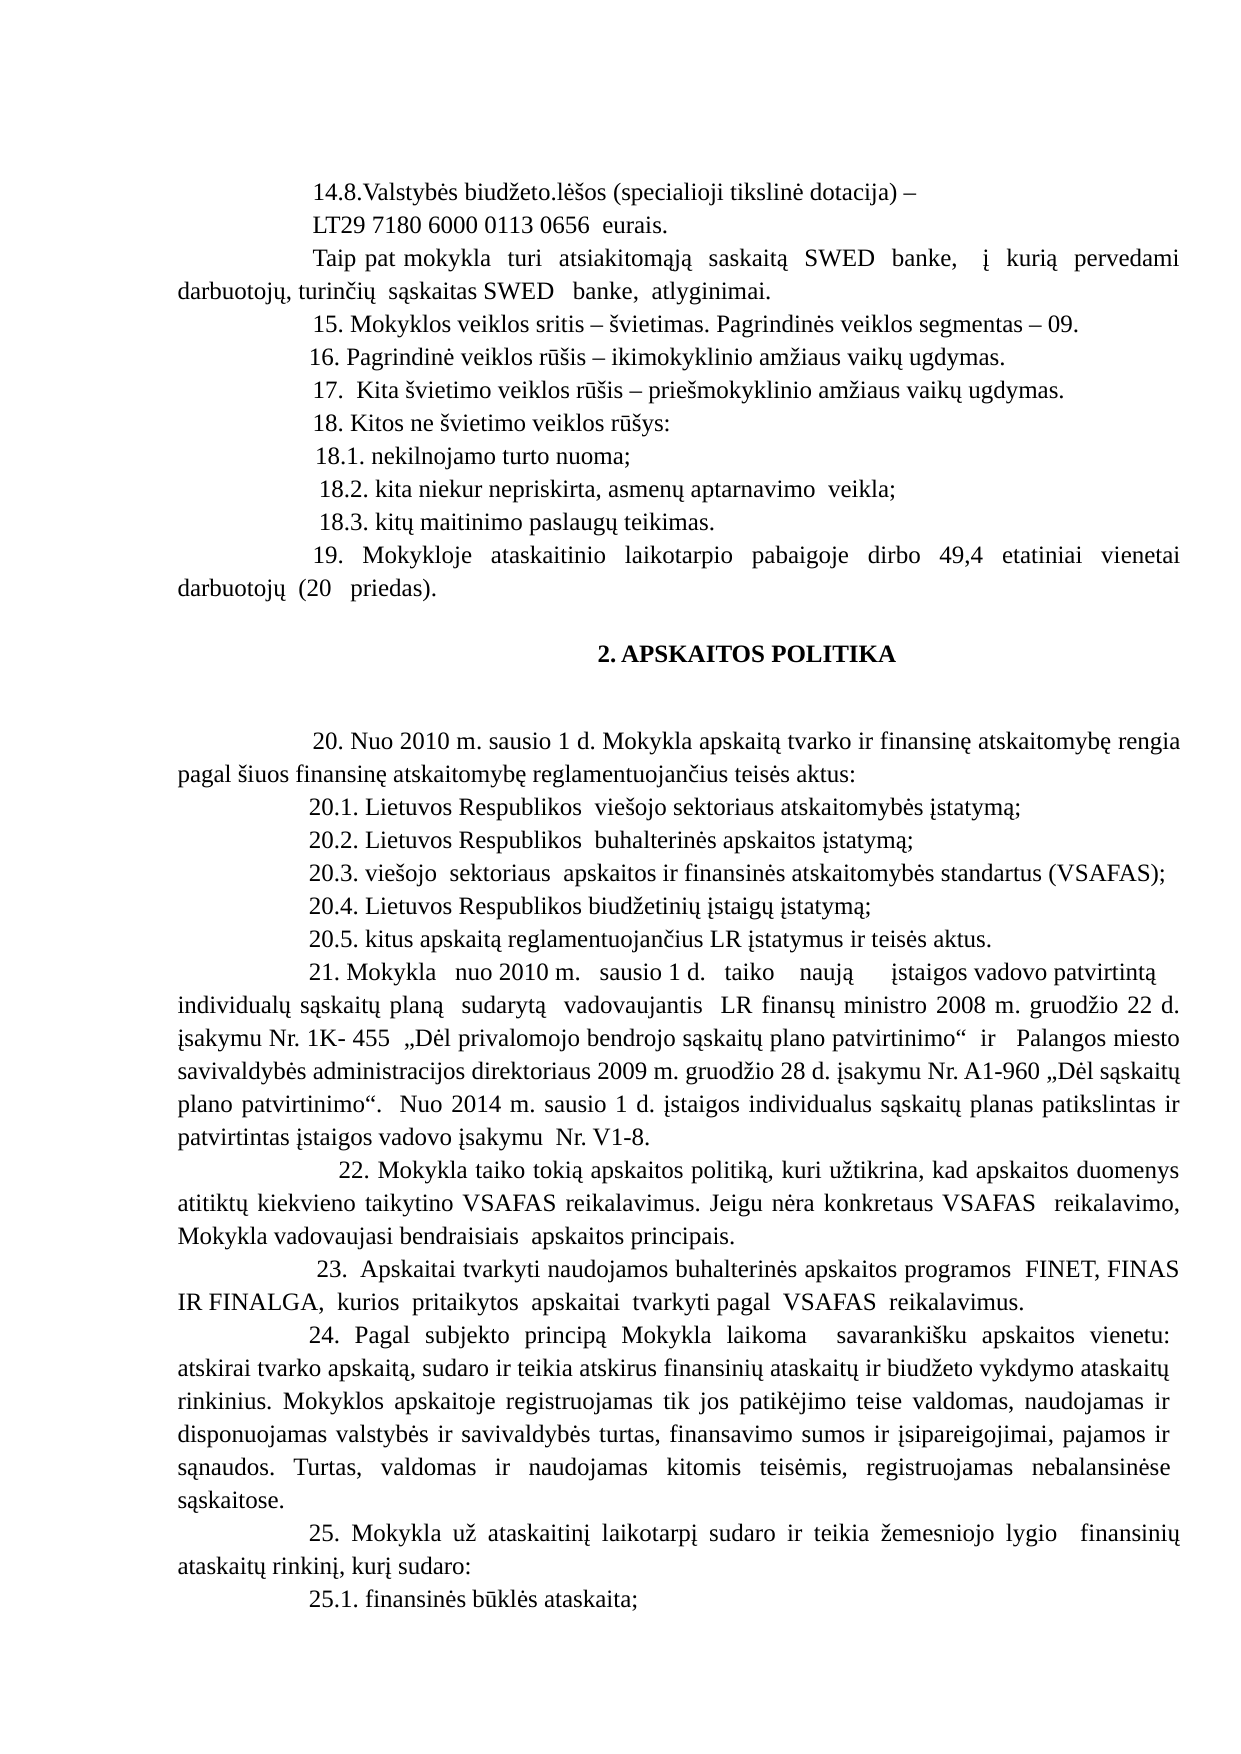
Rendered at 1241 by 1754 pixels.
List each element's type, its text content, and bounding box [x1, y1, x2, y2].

text 24. Pagal subjekto principą Mokykla laikoma savarankišku apskaitos vienetu: atskirai tvarko apskaitą, sudaro ir teikia atskirus finansinių ataskaitų ir biudžeto vykdymo ataskaitų rinkinius. Mokyklos apskaitoje registruojamas tik jos patikėjimo teise valdomas, naudojamas ir disponuojamas valstybės ir savivaldybės turtas, finansavimo sumos ir įsipareigojimai, pajamos ir sąnaudos. Turtas, valdomas ir naudojamas kitomis teisėmis, registruojamas nebalansinėse sąskaitose. [177, 1320, 1171, 1514]
text 20.3. viešojo sektoriaus apskaitos ir finansinės atskaitomybės standartus (VSAFAS); [177, 858, 1181, 887]
text 18.2. kita niekur nepriskirta, asmenų aptarnavimo veikla; [177, 474, 1181, 503]
text individualų sąskaitų planą sudarytą vadovaujantis LR finansų ministro 2008 m. gruodžio 22 d. įsakymu Nr. 1K- 455 „Dėl privalomojo bendrojo sąskaitų plano patvirtinimo“ ir Palangos miesto savivaldybės administracijos direktoriaus 2009 m. gruodžio 28 d. įsakymu Nr. A1-960 „Dėl sąskaitų plano patvirtinimo“. Nuo 2014 m. sausio 1 d. įstaigos individualus sąskaitų planas patikslintas ir patvirtintas įstaigos vadovo įsakymu Nr. V1-8. [177, 990, 1181, 1151]
text 18.1. nekilnojamo turto nuoma; [177, 441, 1181, 470]
text 17. Kita švietimo veiklos rūšis – priešmokyklinio amžiaus vaikų ugdymas. [177, 375, 1181, 404]
text 14.8.Valstybės biudžeto.lėšos (specialioji tikslinė dotacija) – [177, 177, 1181, 206]
text Taip pat mokykla turi atsiakitomąją saskaitą SWED banke, į kurią pervedami darbuotojų, turinčių sąskaitas SWED banke, atlyginimai. [177, 243, 1181, 305]
text 22. Mokykla taiko tokią apskaitos politiką, kuri užtikrina, kad apskaitos duomenys atitiktų kiekvieno taikytino VSAFAS reikalavimus. Jeigu nėra konkretaus VSAFAS reikalavimo, Mokykla vadovaujasi bendraisiais apskaitos principais. [177, 1155, 1181, 1250]
text 15. Mokyklos veiklos sritis – švietimas. Pagrindinės veiklos segmentas – 09. [177, 309, 1181, 338]
text 25. Mokykla už ataskaitinį laikotarpį sudaro ir teikia žemesniojo lygio finansinių ataskaitų rinkinį, kurį sudaro: [177, 1518, 1181, 1580]
text 20.2. Lietuvos Respublikos buhalterinės apskaitos įstatymą; [290, 825, 1181, 853]
text 16. Pagrindinė veiklos rūšis – ikimokyklinio amžiaus vaikų ugdymas. [177, 342, 1181, 371]
text 20. Nuo 2010 m. sausio 1 d. Mokykla apskaitą tvarko ir finansinę atskaitomybę rengia pagal šiuos finansinę atskaitomybę reglamentuojančius teisės aktus: [177, 726, 1181, 787]
text LT29 7180 6000 0113 0656 eurais. [177, 210, 1181, 239]
text 19. Mokykloje ataskaitinio laikotarpio pabaigoje dirbo 49,4 etatiniai vienetai darbuotojų (20 priedas). [177, 540, 1181, 602]
text 20.1. Lietuvos Respublikos viešojo sektoriaus atskaitomybės įstatymą; [308, 792, 1181, 821]
text 2. APSKAITOS POLITIKA [177, 639, 1181, 668]
text 20.5. kitus apskaitą reglamentuojančius LR įstatymus ir teisės aktus. [177, 924, 1181, 953]
text 18.3. kitų maitinimo paslaugų teikimas. [177, 507, 1181, 536]
text 20.4. Lietuvos Respublikos biudžetinių įstaigų įstatymą; [177, 891, 1181, 919]
text 25.1. finansinės būklės ataskaita; [177, 1584, 1181, 1613]
text 18. Kitos ne švietimo veiklos rūšys: [177, 408, 1181, 437]
text 23. Apskaitai tvarkyti naudojamos buhalterinės apskaitos programos FINET, FINAS IR FINALGA, kurios pritaikytos apskaitai tvarkyti pagal VSAFAS reikalavimus. [177, 1254, 1181, 1316]
text 21. Mokykla nuo 2010 m. sausio 1 d. taiko naują įstaigos vadovo patvirtintą [177, 957, 1181, 986]
